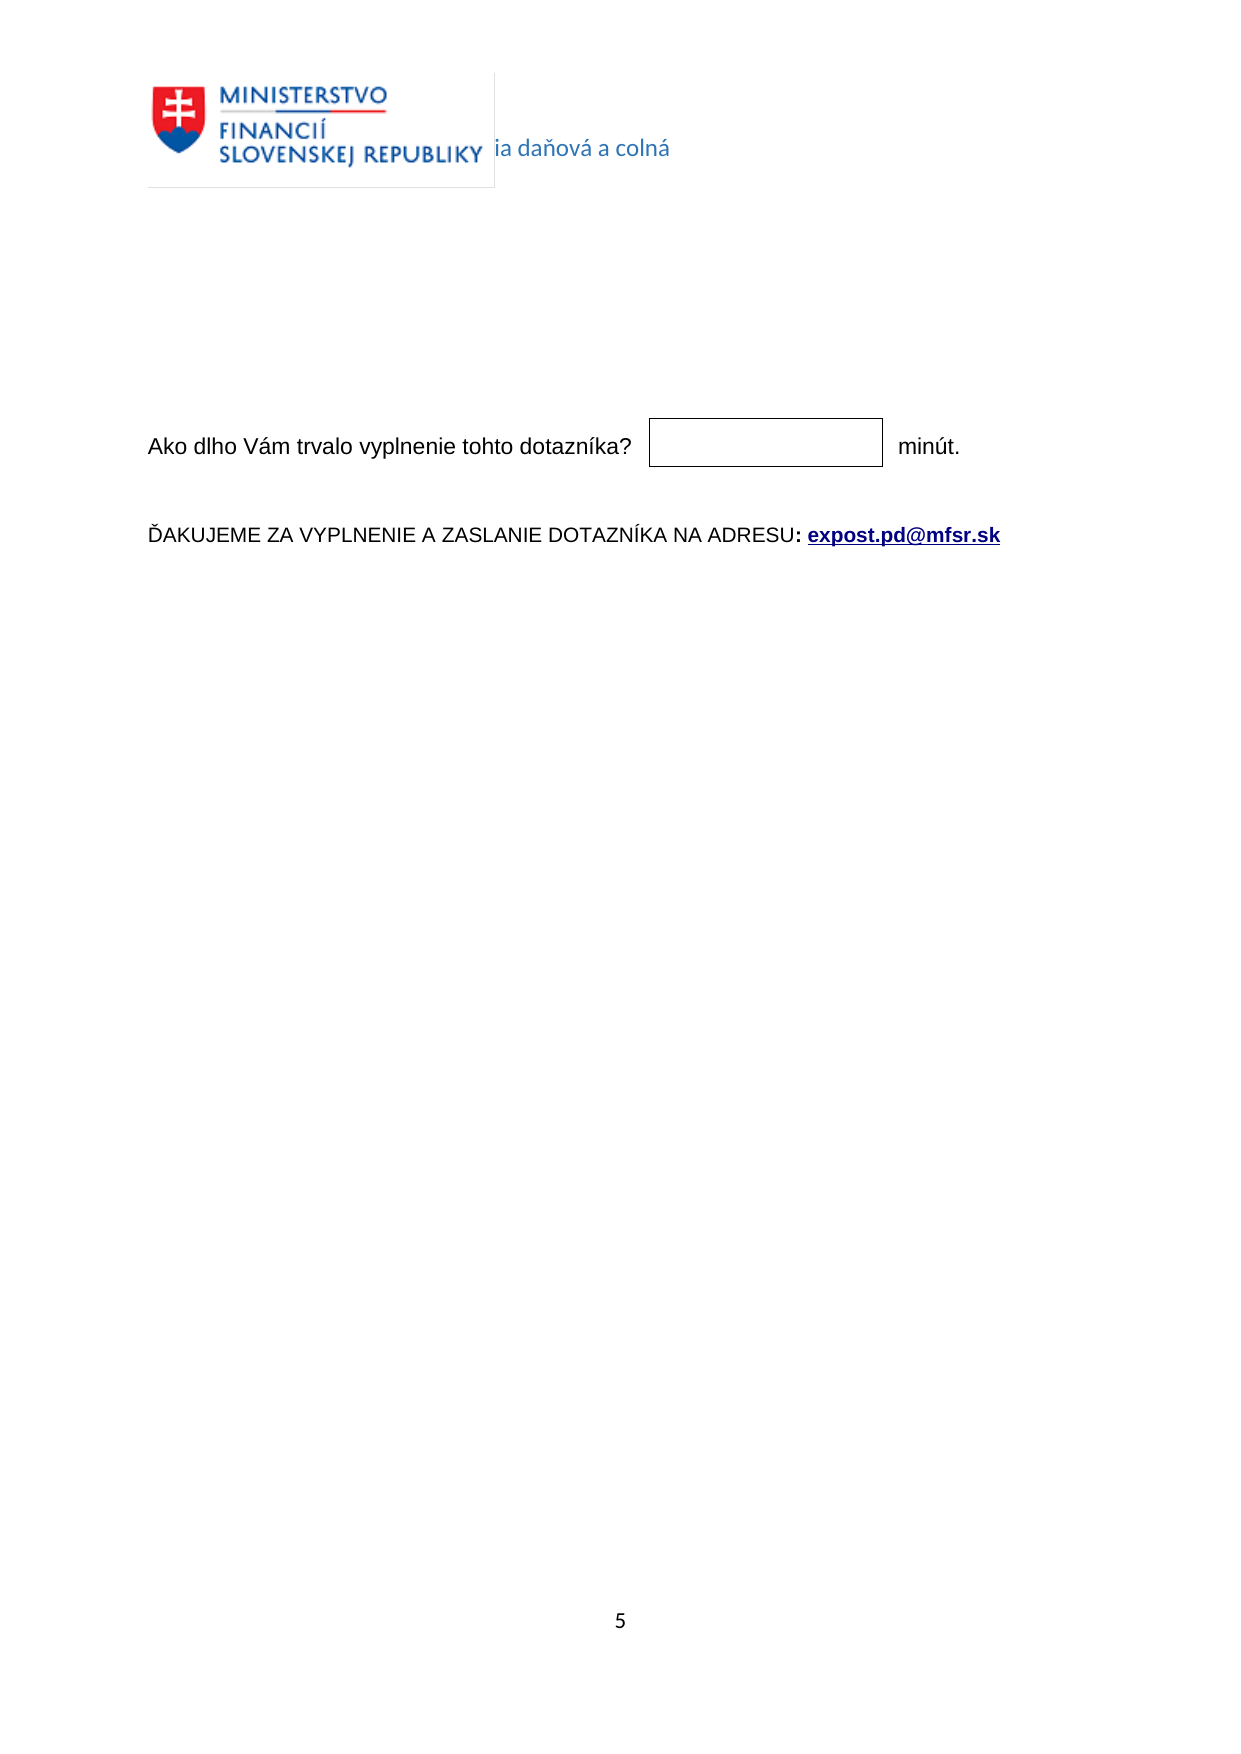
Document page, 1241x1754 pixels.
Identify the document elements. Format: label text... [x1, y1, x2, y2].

text minút. [883, 433, 1093, 460]
text ĎAKUJEME ZA VYPLNENIE A ZASLANIE DOTAZNÍKA NA ADRESU: expost.pd@mfsr.sk [148, 523, 1093, 547]
text Ako dlho Vám trvalo vyplnenie tohto dotazníka? [148, 433, 648, 460]
